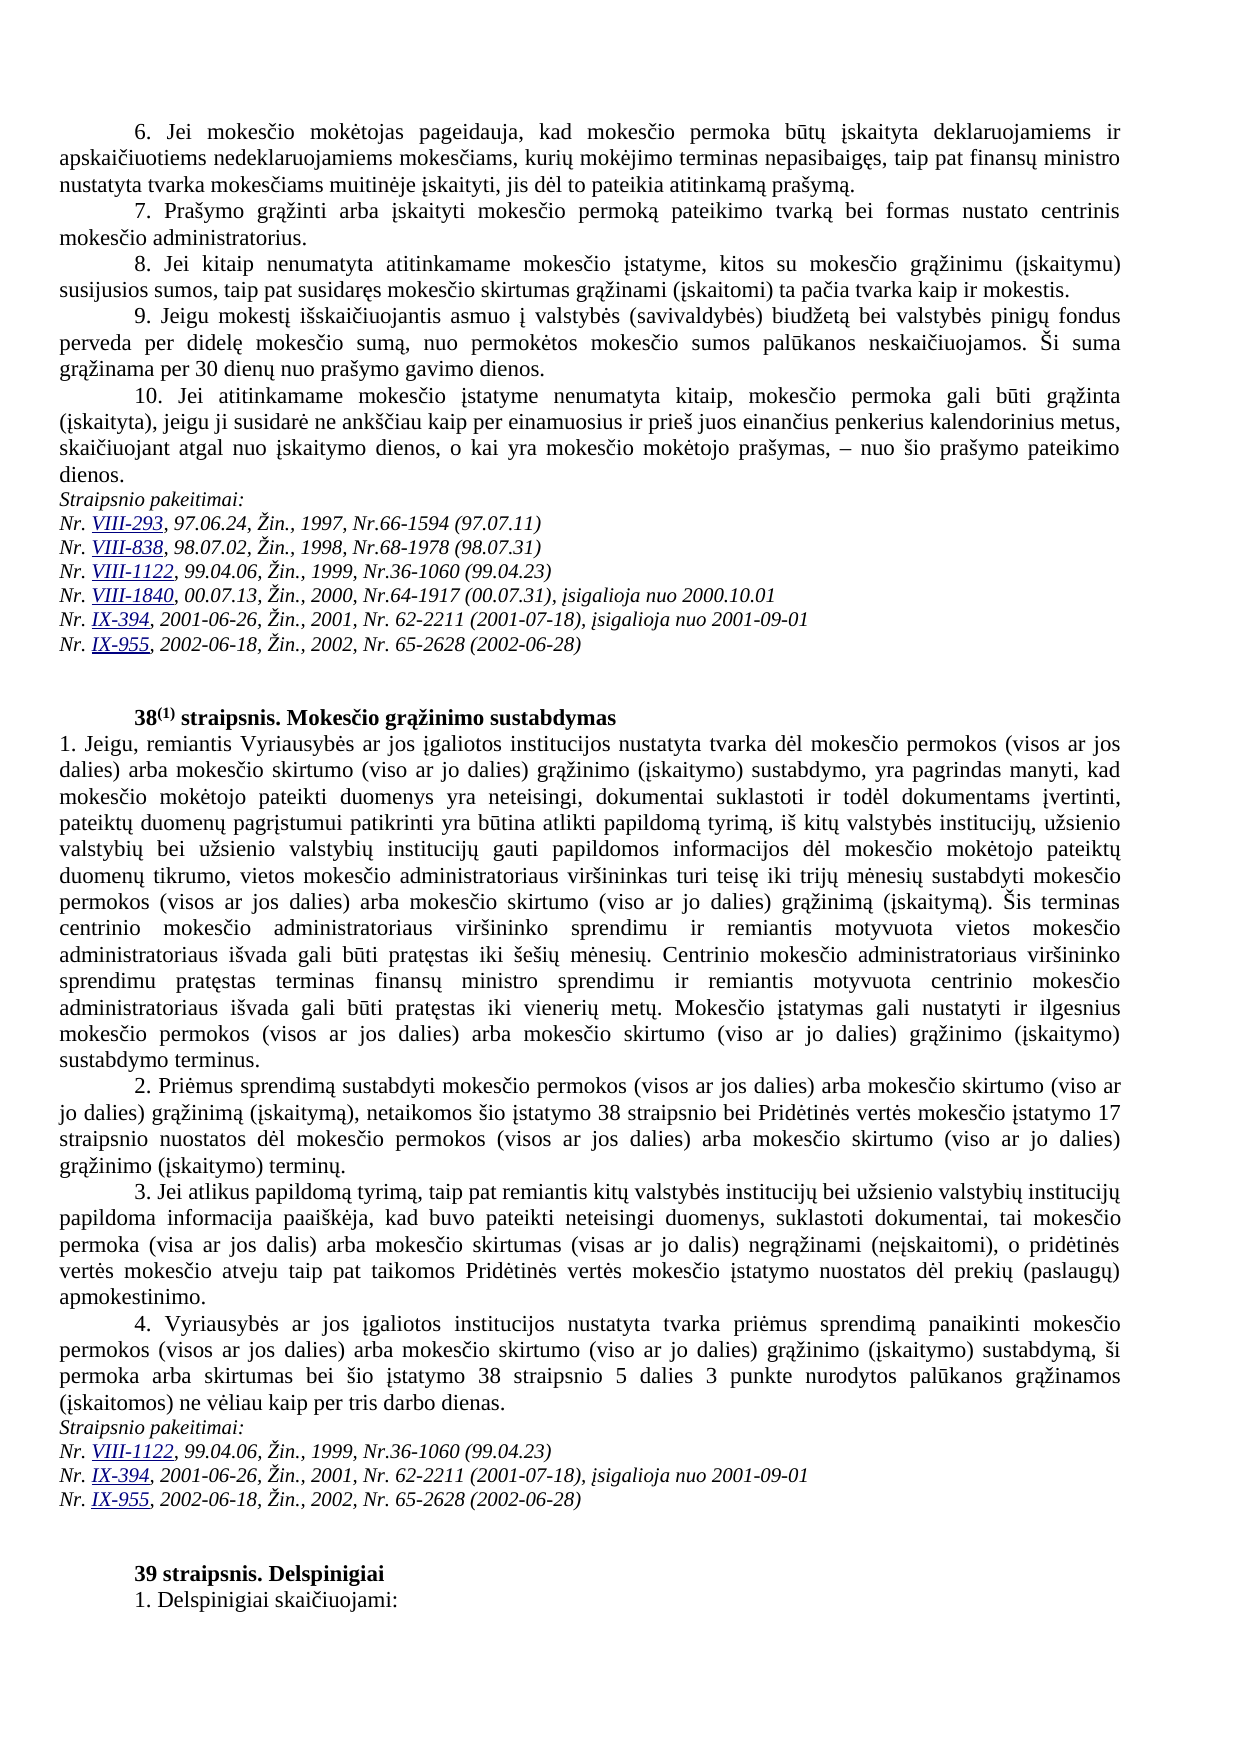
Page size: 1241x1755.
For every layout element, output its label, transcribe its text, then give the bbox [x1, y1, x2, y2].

text 6. Jei mokesčio mokėtojas pageidauja, kad mokesčio permoka būtų įskaityta deklaruojamiems ir apskaičiuotiems nedeklaruojamiems mokesčiams, kurių mokėjimo terminas nepasibaigęs, taip pat finansų ministro nustatyta tvarka mokesčiams muitinėje įskaityti, jis dėl to pateikia atitinkamą prašymą. [59, 118, 1122, 197]
text 39 straipsnis. Delspinigiai [59, 1559, 1122, 1586]
text 1. Delspinigiai skaičiuojami: [59, 1586, 1122, 1612]
text 3. Jei atlikus papildomą tyrimą, taip pat remiantis kitų valstybės institucijų bei užsienio valstybių institucijų papildoma informacija paaiškėja, kad buvo pateikti neteisingi duomenys, suklastoti dokumentai, tai mokesčio permoka (visa ar jos dalis) arba mokesčio skirtumas (visas ar jo dalis) negrąžinami (neįskaitomi), o pridėtinės vertės mokesčio atveju taip pat taikomos Pridėtinės vertės mokesčio įstatymo nuostatos dėl prekių (paslaugų) apmokestinimo. [59, 1178, 1122, 1310]
text Nr. VIII-838, 98.07.02, Žin., 1998, Nr.68-1978 (98.07.31) [59, 535, 1122, 559]
text Nr. VIII-293, 97.06.24, Žin., 1997, Nr.66-1594 (97.07.11) [59, 511, 1122, 535]
text 8. Jei kitaip nenumatyta atitinkamame mokesčio įstatyme, kitos su mokesčio grąžinimu (įskaitymu) susijusios sumos, taip pat susidaręs mokesčio skirtumas grąžinami (įskaitomi) ta pačia tvarka kaip ir mokestis. [59, 250, 1122, 303]
text 4. Vyriausybės ar jos įgaliotos institucijos nustatyta tvarka priėmus sprendimą panaikinti mokesčio permokos (visos ar jos dalies) arba mokesčio skirtumo (viso ar jo dalies) grąžinimo (įskaitymo) sustabdymą, ši permoka arba skirtumas bei šio įstatymo 38 straipsnio 5 dalies 3 punkte nurodytos palūkanos grąžinamos (įskaitomos) ne vėliau kaip per tris darbo dienas. [59, 1310, 1122, 1415]
text Nr. IX-394, 2001-06-26, Žin., 2001, Nr. 62-2211 (2001-07-18), įsigalioja nuo 2001-09-01 [59, 1463, 1122, 1487]
text Straipsnio pakeitimai: [59, 1415, 1122, 1439]
text Nr. IX-955, 2002-06-18, Žin., 2002, Nr. 65-2628 (2002-06-28) [59, 1487, 1122, 1511]
text Nr. VIII-1840, 00.07.13, Žin., 2000, Nr.64-1917 (00.07.31), įsigalioja nuo 2000.10.01 [59, 583, 1122, 607]
text 38(1) straipsnis. Mokesčio grąžinimo sustabdymas [59, 704, 1122, 730]
text 1. Jeigu, remiantis Vyriausybės ar jos įgaliotos institucijos nustatyta tvarka dėl mokesčio permokos (visos ar jos dalies) arba mokesčio skirtumo (viso ar jo dalies) grąžinimo (įskaitymo) sustabdymo, yra pagrindas manyti, kad mokesčio mokėtojo pateikti duomenys yra neteisingi, dokumentai suklastoti ir todėl dokumentams įvertinti, pateiktų duomenų pagrįstumui patikrinti yra būtina atlikti papildomą tyrimą, iš kitų valstybės institucijų, užsienio valstybių bei užsienio valstybių institucijų gauti papildomos informacijos dėl mokesčio mokėtojo pateiktų duomenų tikrumo, vietos mokesčio administratoriaus viršininkas turi teisę iki trijų mėnesių sustabdyti mokesčio permokos (visos ar jos dalies) arba mokesčio skirtumo (viso ar jo dalies) grąžinimą (įskaitymą). Šis terminas centrinio mokesčio administratoriaus viršininko sprendimu ir remiantis motyvuota vietos mokesčio administratoriaus išvada gali būti pratęstas iki šešių mėnesių. Centrinio mokesčio administratoriaus viršininko sprendimu pratęstas terminas finansų ministro sprendimu ir remiantis motyvuota centrinio mokesčio administratoriaus išvada gali būti pratęstas iki vienerių metų. Mokesčio įstatymas gali nustatyti ir ilgesnius mokesčio permokos (visos ar jos dalies) arba mokesčio skirtumo (viso ar jo dalies) grąžinimo (įskaitymo) sustabdymo terminus. [59, 730, 1122, 1073]
text 2. Priėmus sprendimą sustabdyti mokesčio permokos (visos ar jos dalies) arba mokesčio skirtumo (viso ar jo dalies) grąžinimą (įskaitymą), netaikomos šio įstatymo 38 straipsnio bei Pridėtinės vertės mokesčio įstatymo 17 straipsnio nuostatos dėl mokesčio permokos (visos ar jos dalies) arba mokesčio skirtumo (viso ar jo dalies) grąžinimo (įskaitymo) terminų. [59, 1073, 1122, 1178]
text Nr. VIII-1122, 99.04.06, Žin., 1999, Nr.36-1060 (99.04.23) [59, 559, 1122, 583]
text Nr. IX-955, 2002-06-18, Žin., 2002, Nr. 65-2628 (2002-06-28) [59, 631, 1122, 656]
text Nr. IX-394, 2001-06-26, Žin., 2001, Nr. 62-2211 (2001-07-18), įsigalioja nuo 2001-09-01 [59, 607, 1122, 631]
text Nr. VIII-1122, 99.04.06, Žin., 1999, Nr.36-1060 (99.04.23) [59, 1439, 1122, 1463]
text 10. Jei atitinkamame mokesčio įstatyme nenumatyta kitaip, mokesčio permoka gali būti grąžinta (įskaityta), jeigu ji susidarė ne ankščiau kaip per einamuosius ir prieš juos einančius penkerius kalendorinius metus, skaičiuojant atgal nuo įskaitymo dienos, o kai yra mokesčio mokėtojo prašymas, – nuo šio prašymo pateikimo dienos. [59, 382, 1122, 487]
text 9. Jeigu mokestį išskaičiuojantis asmuo į valstybės (savivaldybės) biudžetą bei valstybės pinigų fondus perveda per didelę mokesčio sumą, nuo permokėtos mokesčio sumos palūkanos neskaičiuojamos. Ši suma grąžinama per 30 dienų nuo prašymo gavimo dienos. [59, 303, 1122, 382]
text Straipsnio pakeitimai: [59, 487, 1122, 511]
text 7. Prašymo grąžinti arba įskaityti mokesčio permoką pateikimo tvarką bei formas nustato centrinis mokesčio administratorius. [59, 197, 1122, 250]
